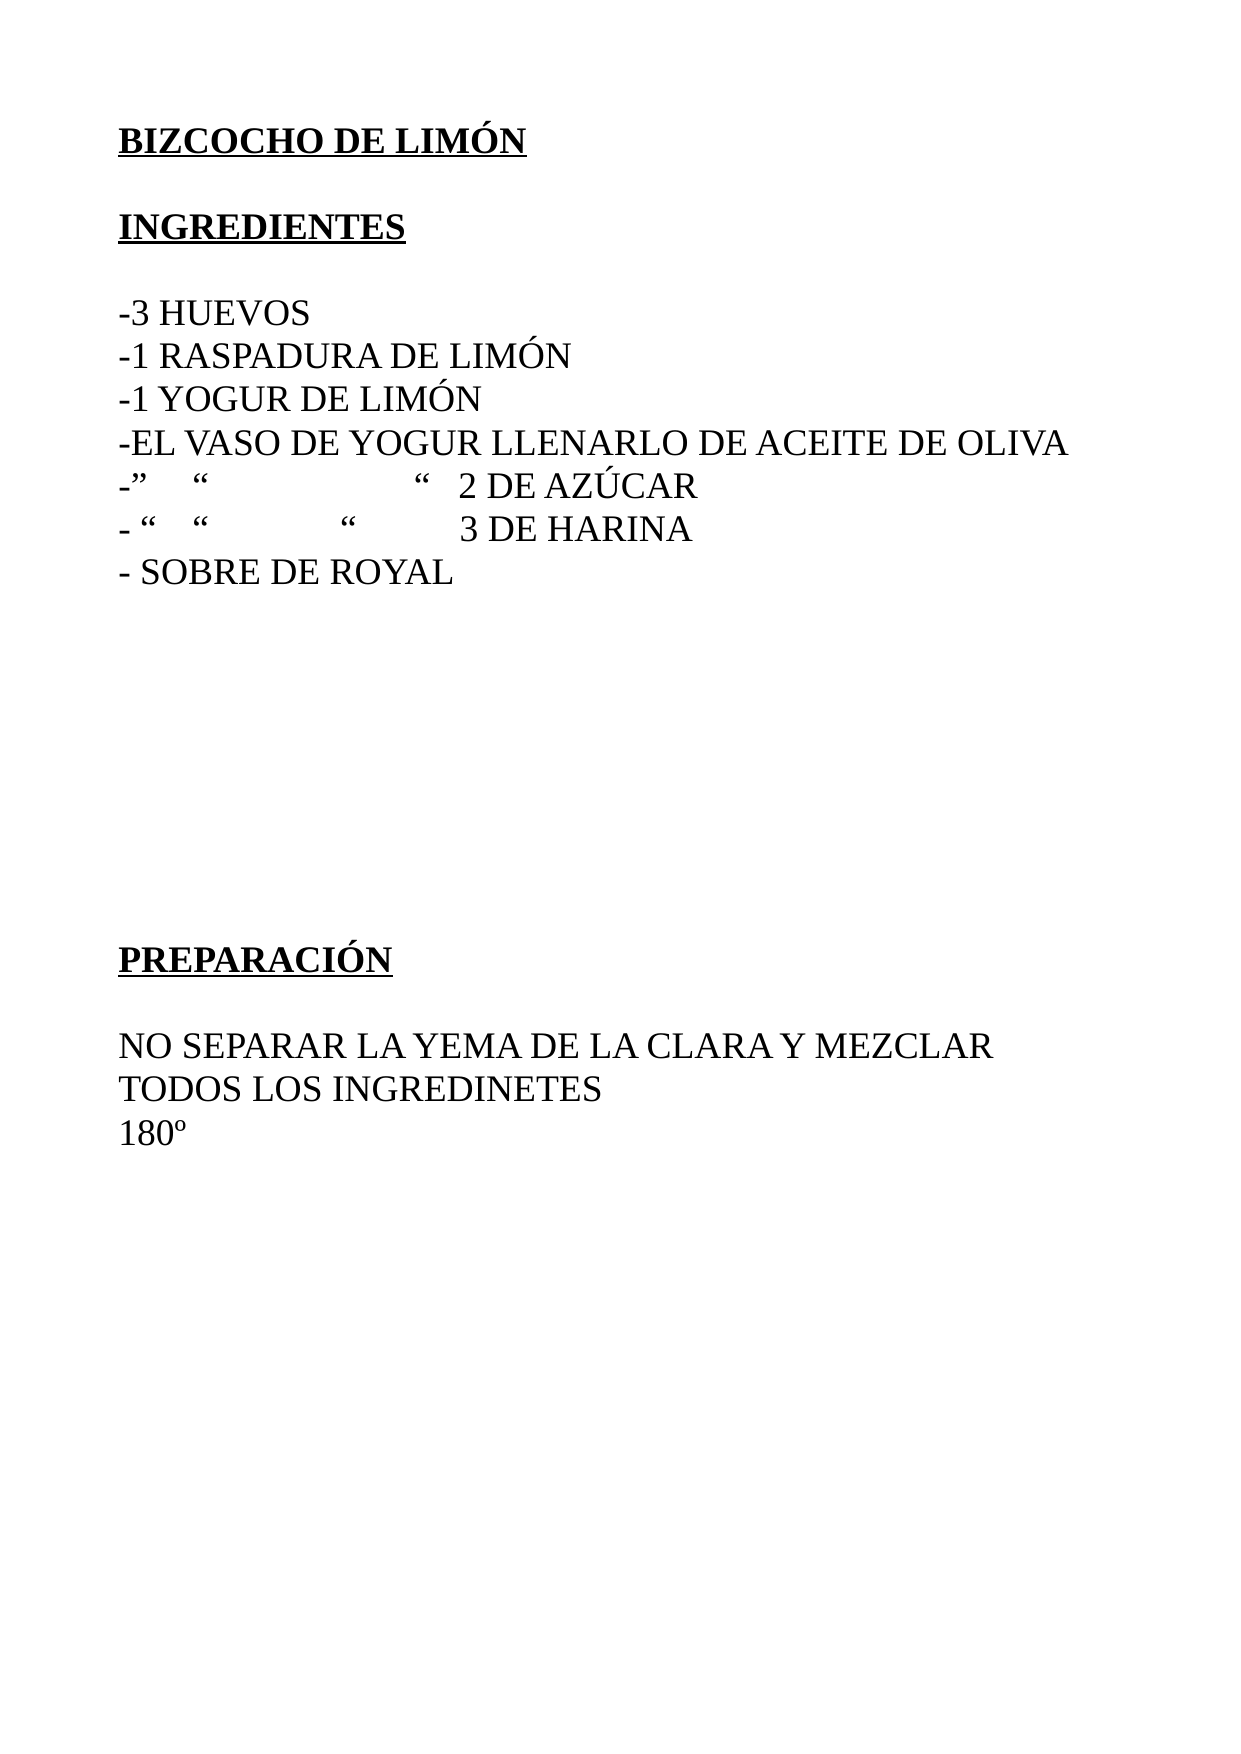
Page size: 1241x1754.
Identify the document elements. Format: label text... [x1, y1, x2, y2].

text -1 RASPADURA DE LIMÓN [118, 334, 1122, 377]
text BIZCOCHO DE LIMÓN [118, 118, 1122, 161]
text -” “ “ 2 DE AZÚCAR [118, 463, 1122, 506]
text - “ “ “ 3 DE HARINA [118, 506, 1122, 549]
text 180º [118, 1110, 1122, 1153]
text -3 HUEVOS [118, 291, 1122, 334]
text -1 YOGUR DE LIMÓN [118, 377, 1122, 420]
text INGREDIENTES [118, 204, 1122, 247]
text NO SEPARAR LA YEMA DE LA CLARA Y MEZCLAR TODOS LOS INGREDINETES [118, 1024, 1122, 1110]
text PREPARACIÓN [118, 937, 1122, 981]
text -EL VASO DE YOGUR LLENARLO DE ACEITE DE OLIVA [118, 420, 1122, 463]
text - SOBRE DE ROYAL [118, 549, 1122, 592]
